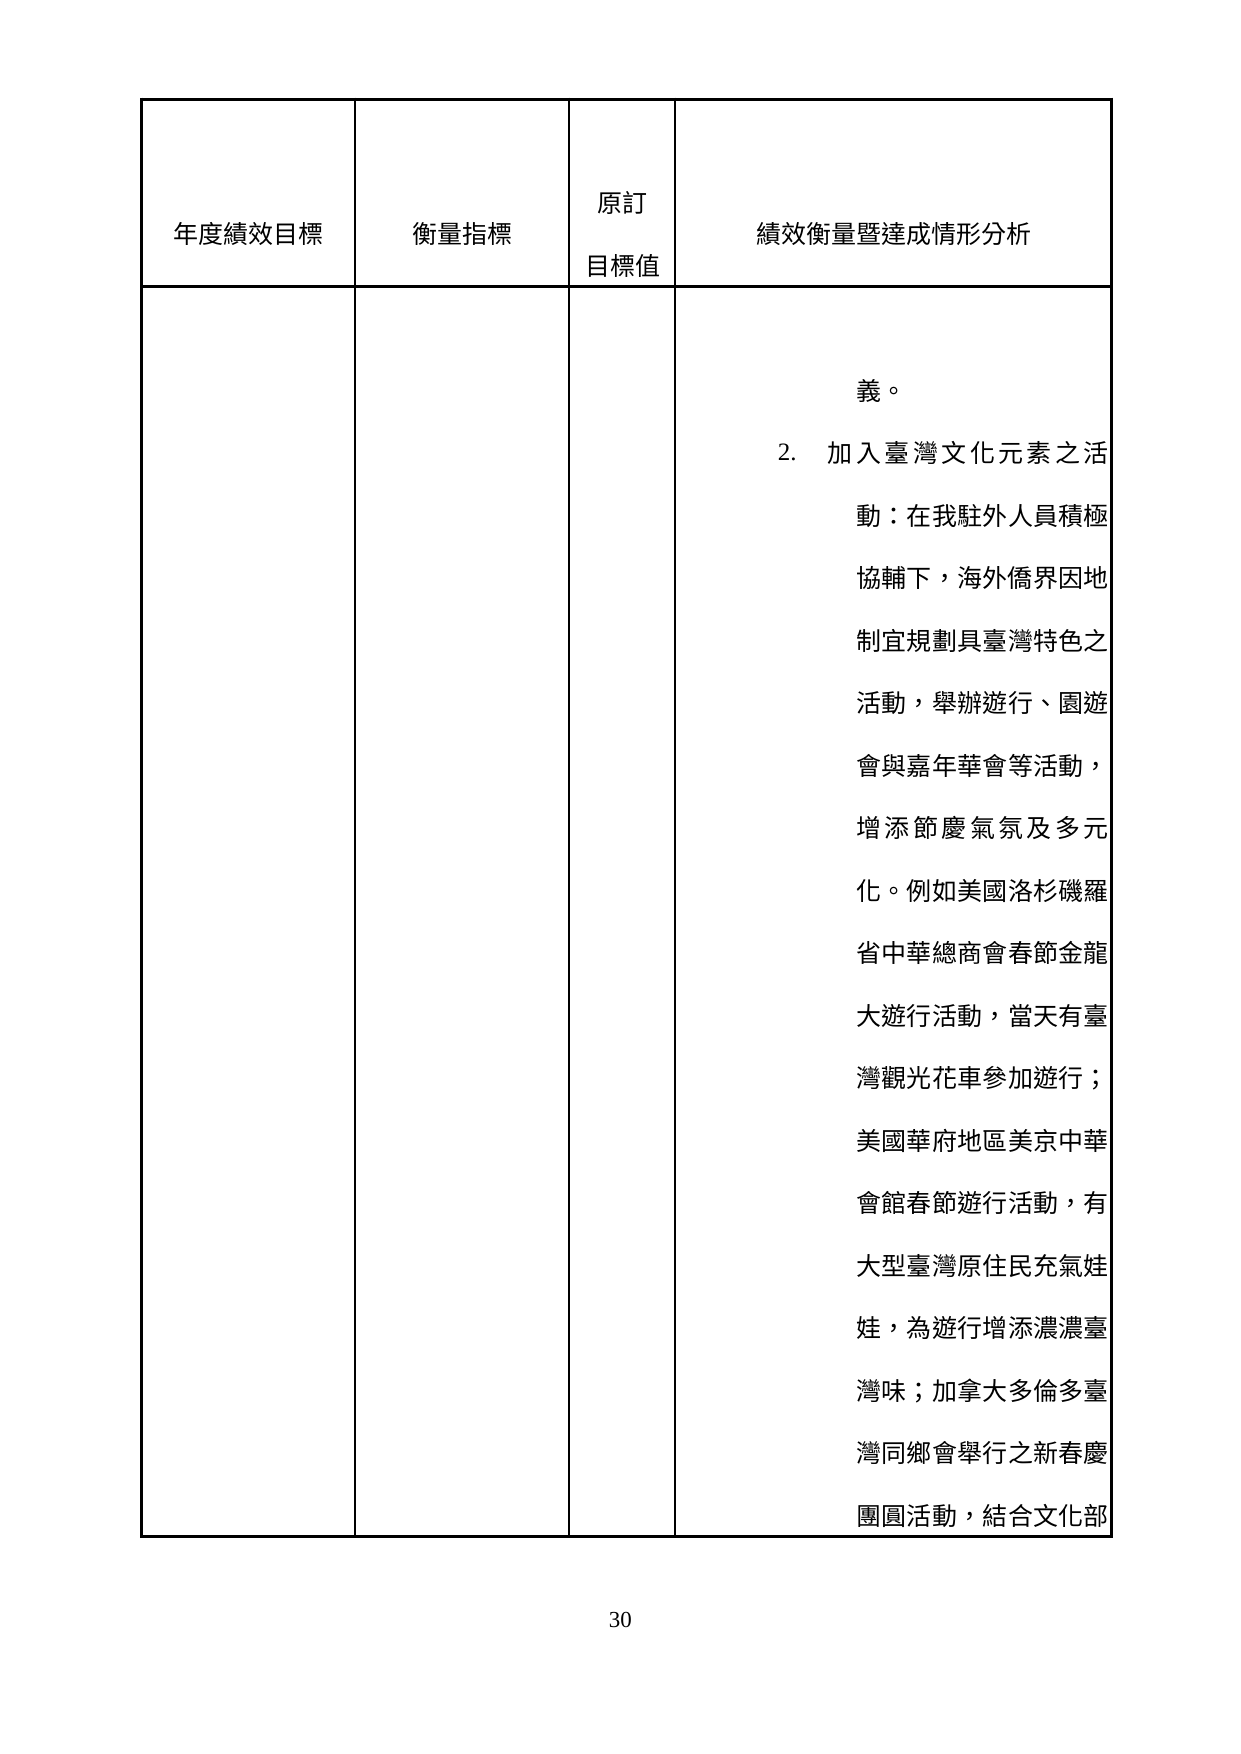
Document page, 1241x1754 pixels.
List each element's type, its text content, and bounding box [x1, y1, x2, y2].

table_cell 協導僑團舉辦多元活動，促進僑社和諧及拓展國際交流 結合僑務志工，擴大服務層面 [356, 288, 568, 1535]
table_header 衡量指標 [356, 101, 568, 285]
table_cell 僑務委員會（僑民處）： 為增進僑社團結與向心，103年度協輔僑團舉辦年會活動，以及元旦、春節、國慶等節慶活動，全年超過1,500場次，約124萬5千人次參加，辦理情形如下： （一）年會活動共55場次，約1萬7千人次參加。 （二）元旦慶祝活動共55場次，約1萬5千人次參加。 （三）春節慶祝活動共863場次，約93萬9千人次參加。 （四）雙十國慶慶祝活動共465場次，約19萬3千人次參加。 （五）其他節慶活動共84場次，約8萬1千人次參加。 重要成效說明： （一）舉辦洲際性僑團年會，凝聚友我力量： 洲際性僑團年會為友我僑團交流平臺，更為鞏固友我力量之重要活動，對凝聚海外僑胞向心，擴增僑社橫向交流，甚具效益。本年協輔舉辦「大洋洲臺僑暨華僑團體聯合會第31屆年會」、「美洲各地中華會館、中華公所、華僑總會聯誼會第27屆年會暨全美各地中華會館、中華公所聯誼會第31屆年會」、「亞洲華人聯誼會第19屆年會」、「歐洲華僑團體聯誼會第40屆年會」、「非洲地區華人聯誼會第19屆年會」、「中美洲暨巴拿馬六國中華、華僑總會聯合總會第49屆年會暨第42次懇親大會」等洲際性年會活動，溝通情誼策勵會務發展，並就當前僑務工作應興應革提出建言。此外，藉由邀請當地政要出席，推展國民外交，同時引導年會完成下屆主辦國之接辦作業，圓滿達成任務。 美洲各地中華會館、中華公所、華僑總會聯誼會年會在休士頓華僑文教服務中心舉行，計有來自美國、加拿大、中南美洲等地中華會館、中華公所、華僑總會聯誼會會長及主席80人與會，會議以「團結僑心匯聚僑力，共創國家發展遠景」為中心議題進行研討，與會代表並發表上 總統致敬電與聯合聲明，表達美洲各國僑胞一本愛國初衷，堅決支持中華民國，並一致支持肇慶總會館對舊金山駐美中華總會館違章移旗事件提起法律訴訟保衛國旗之行動，渠等忠貞志節，振奮海外僑界民心士氣。 非華年會成立以來首次在非洲大陸以外的國家模里西斯舉行，計有來自非洲各國家地區約250位僑胞代表與會，除一般議案外，並邀請模國前文化部長及投資局代表到場作專題演講，及進行非洲地區僑情報告，通過大會中心議題、聯合聲明及上 總統致敬電，決議下屆大會將與非洲臺灣商會聯合總會年會接續辦理，以擴大效益。大會同時舉辦「情牽千里－許茂春珍藏僑批跨越千里，搭起泰國及模國橋樑」剪綵暨致贈儀式，本會委員長親自出席主持，該次展覽「毛里求士」僑批複製珍品60幅係由泰國中華會館許理事長茂春慷慨贈予模里西斯僑界分享以薪傳文化，呈現模里西斯地區早期華僑移民珍貴史料，對當地僑界甚具意義。 （二）辦理具臺灣特色之大型活動，提升國際能見度： 鼓勵華裔青年僑團主辦活動：本會積極輔導鼓勵青年僑團辦理各項活動，以提升現有僑社之能量、增進華裔青年參與僑社比例。例如布里斯本地區本年元旦升旗活動即首度由華裔青年僑團主辦，對鼓勵當地青年參與，凝聚轄區僑胞向心力及僑務工作之經驗傳承，具有重要意義。 加入臺灣文化元素之活動：在我駐外人員積極協輔下，海外僑界因地制宜規劃具臺灣特色之活動，舉辦遊行、園遊會與嘉年華會等活動，增添節慶氣氛及多元化。例如美國洛杉磯羅省中華總商會春節金龍大遊行活動，當天有臺灣觀光花車參加遊行；美國華府地區美京中華會館春節遊行活動，有大型臺灣原住民充氣娃娃，為遊行增添濃濃臺灣味；加拿大多倫多臺灣同鄉會舉行之新春慶團圓活動，結合文化部駐紐約臺北文化中心首度於多倫多舉辦「臺灣當代文化櫥窗」展演，且配合加拿大藝術協會年會在多倫多舉辦期間，吸引各族裔人士及觀光客到訪，宣傳效果甚佳。 擴大邀請主流人士參與度：海外僑團慶祝春節活動多邀請當地政要與主流社會人士參與，並儘可能偕同當地政府單位共同籌劃辦理，透過活動內容向主流社會推廣我傳統節慶習俗文化。例如墨爾本臺灣商會舉辦中秋美食節暨慶祝國慶活動，出席貴賓計有維州州長代表、多元文化事務廳長、檢察總長暨金融廳長等主流政要，對促進國民外交，甚具助益。 媒體大幅報導宣傳：僑界國慶遊行活動，在各地華埠處處懸掛中華民國國旗，遊行隊伍穿插舞龍、舞獅、舞蹈、樂隊及功夫表演，除僑界共襄盛舉，也吸引當地民眾觀看，並獲當地媒體廣泛報導，有效提升我國際能見度。 僑務委員會（僑民處）： 一、本會駐外人員賡續依據「結合海外僑務志工體系加強僑務服務工作執行方案」辦理各項工作，並鼓勵華裔青年參與，103年度志工參與僑社服務工作約5萬5,000人次。 二、僑務志工協助僑社工作之推展事項列舉如下： （一）協助推廣文教事項：僑務志工協助僑教中心圖書借閱、推廣具臺灣特色之中華文化，例如休士頓僑教中心文化志工推動Splendor of Taiwan 文化導覽計畫，接待當地主流學校等訪賓認識具臺灣特色之中華文化，自97年4月開辦，截至103年12月止計有301個主流團體及學校，共24,128人次參與中心之文化導覽活動，參與層面包括社區團體、主流學校、僑校、主流公司等，係具體而富成效之草根文化外交；另如僑務志工支援僑生申請返臺升學案之報名作業，亦是有效運用僑社人力資源，協助中心推動服務僑民工作之具體實績。 （二）協助籌辦僑社活動：本會駐外人力有限，各項僑社活動，如雙十國慶、春節及元旦升旗等愛國及民俗節慶活動，均有賴志工協助，藉由結合僑務志工力量，以發揮組織動員功能，亦可透過志工不同社團屬性及背景，強化僑社組織橫向聯繫，凝聚僑社向心。此外，志工配合各地僑教中心及駐外僑務人員，透過結合在地資源，推動社區服務，如敬老、慈幼、冬令救濟、社區清潔日等，回饋社區，展現人道關懷，提昇中華民國政府之形象，另本會亦鼓勵志工配合駐外館處參與主流社會活動及公共事務，如僑居國國慶、亞裔傳統月、台灣傳統週等，促進族裔及文化交流，協助推展國民外交。 （三）結合僑務志工協助提供僑胞急難救助：本會建構海外僑胞緊急通聯機制，由各駐外人員將轄區內重要僑領、志工納入本會「緊急通聯網」，以利於第一時間聯繫災區之旅外僑民（國人）並及時提供必要協助。此外，平時也結合當地志工或相關團體，適時提供僑民求助案件之諮詢與協助。例如：金山灣區僑教中心結合當地慈濟基金會、金山灣區媽媽教室等相關僑團，以及洛杉磯僑教中心結合亞裔社區服務中心、亞太法律服務中心、亞太裔家暴防制聯盟、華埠服務中心、亞太婦女中心等社會福利機構及志工團體，提供弱勢女性僑民求助案件之轉介與諮詢等服務。 [676, 288, 1110, 1535]
table_cell [570, 288, 674, 1535]
table_cell [143, 288, 354, 1535]
table_header 年度績效目標 [143, 101, 354, 285]
table_header 原訂 目標值 [570, 101, 674, 285]
table_header 績效衡量暨達成情形分析 [676, 101, 1110, 285]
